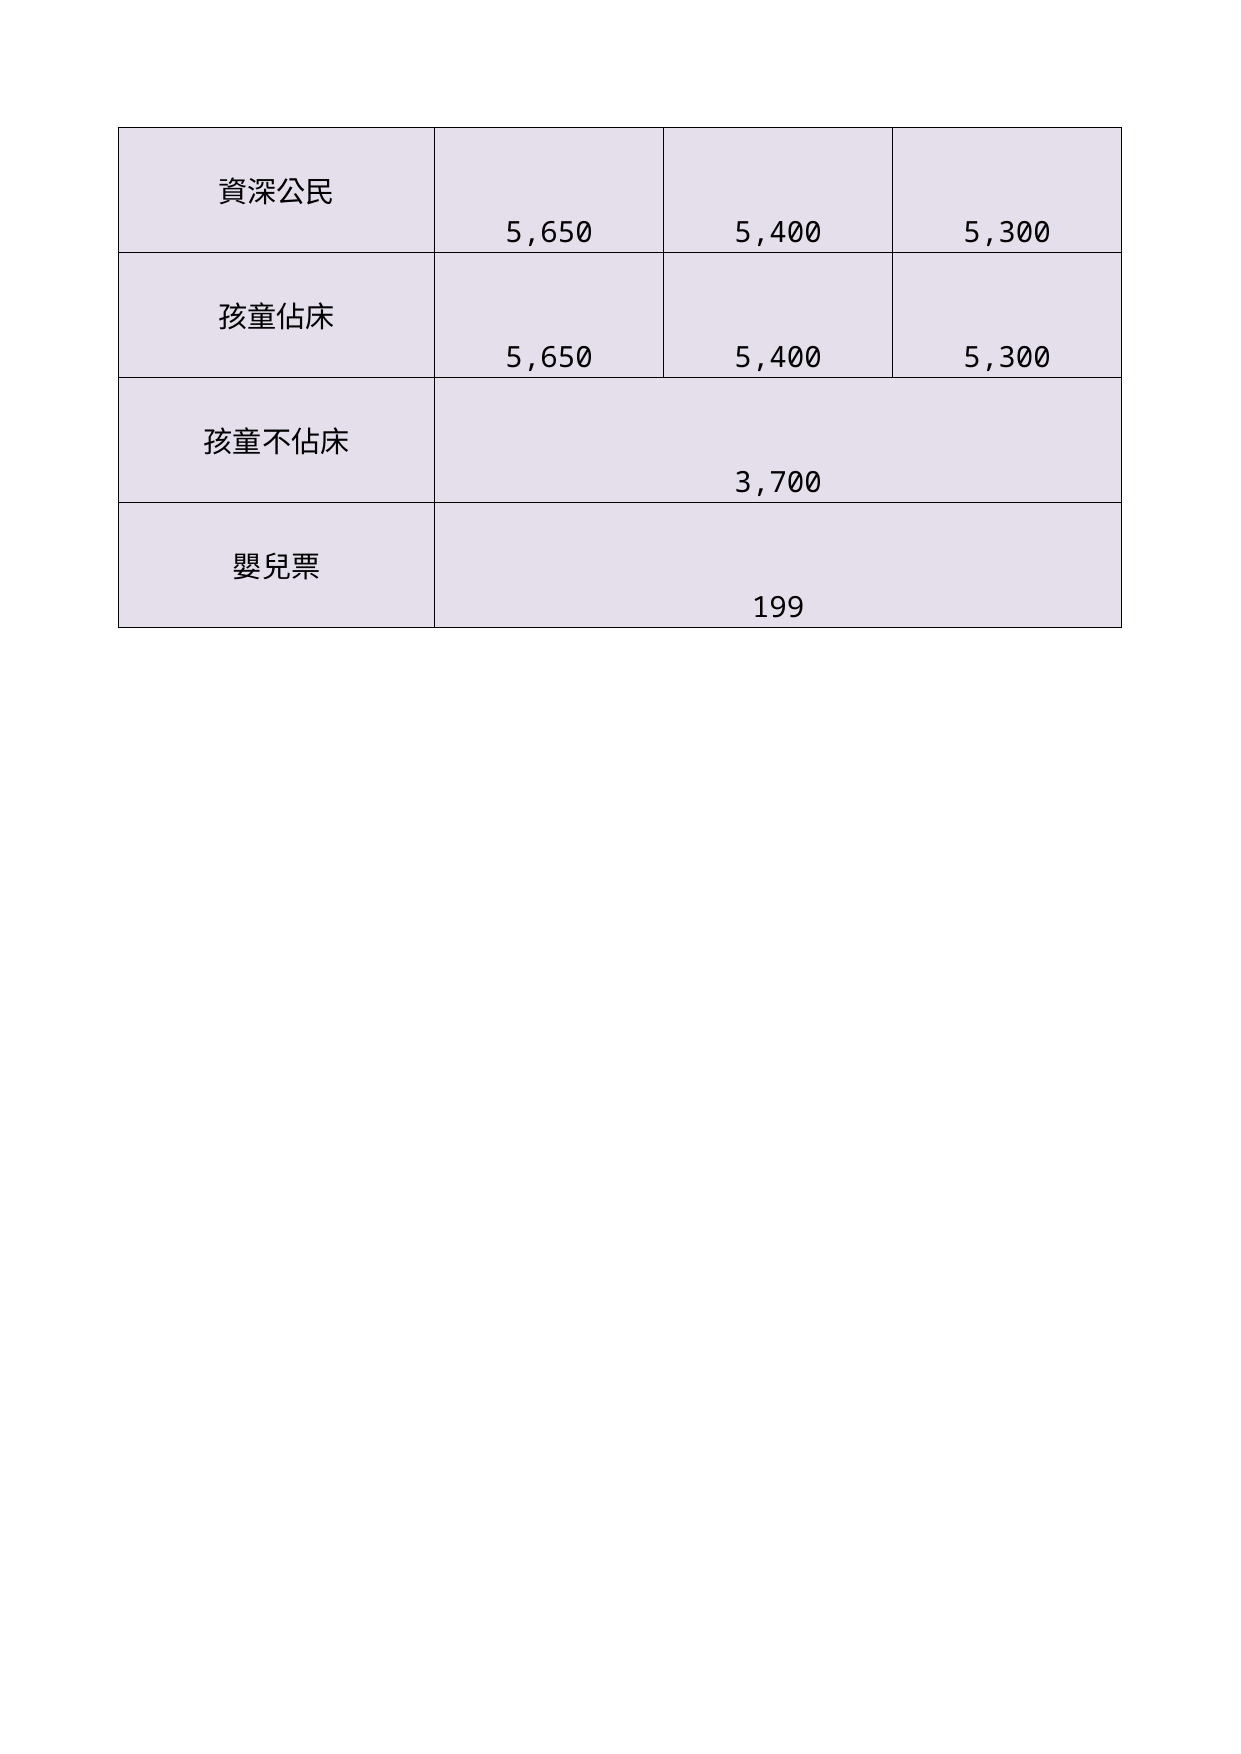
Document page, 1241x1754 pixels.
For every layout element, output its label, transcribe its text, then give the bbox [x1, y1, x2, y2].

table_cell 孩童不佔床 [119, 378, 434, 502]
table_cell 5,400 [664, 253, 892, 377]
table_cell 5,400 [664, 128, 892, 252]
table_cell 5,300 [893, 253, 1121, 377]
table_cell 199 [435, 503, 1121, 627]
table_cell 5,650 [435, 253, 663, 377]
table_cell 5,650 [435, 128, 663, 252]
table_cell 5,300 [893, 128, 1121, 252]
table_cell 3,700 [435, 378, 1121, 502]
table_cell 資深公民 [119, 128, 434, 252]
table_cell 嬰兒票 [119, 503, 434, 627]
table_cell 孩童佔床 [119, 253, 434, 377]
